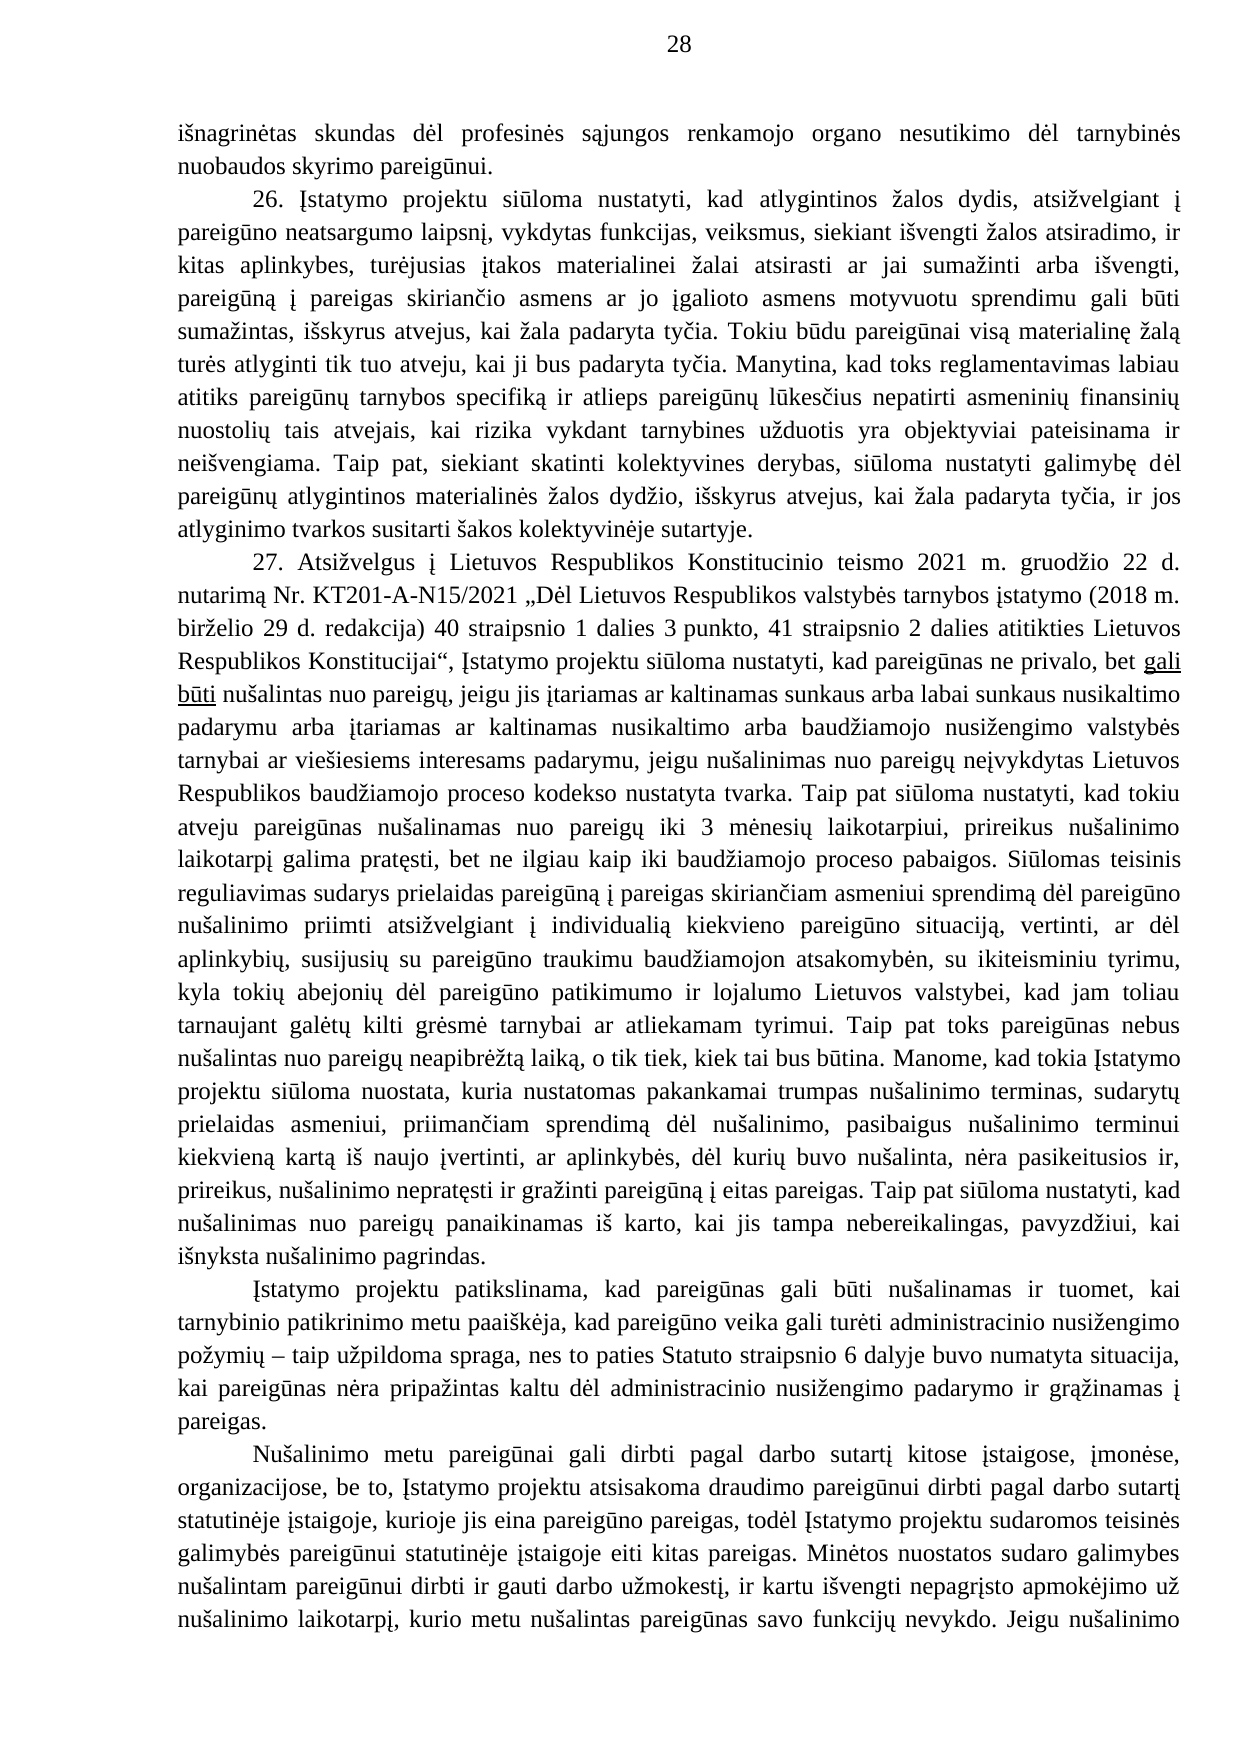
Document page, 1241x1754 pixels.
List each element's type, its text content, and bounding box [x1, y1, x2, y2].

text Įstatymo projektu patikslinama, kad pareigūnas gali būti nušalinamas ir tuomet, kai tarnybinio patikrinimo metu paaiškėja, kad pareigūno veika gali turėti administracinio nusižengimo požymių – taip užpildoma spraga, nes to paties Statuto straipsnio 6 dalyje buvo numatyta situacija, kai pareigūnas nėra pripažintas kaltu dėl administracinio nusižengimo padarymo ir grąžinamas į pareigas. [177, 1274, 1181, 1435]
text išnagrinėtas skundas dėl profesinės sąjungos renkamojo organo nesutikimo dėl tarnybinės nuobaudos skyrimo pareigūnui. [177, 118, 1181, 180]
text Nušalinimo metu pareigūnai gali dirbti pagal darbo sutartį kitose įstaigose, įmonėse, organizacijose, be to, Įstatymo projektu atsisakoma draudimo pareigūnui dirbti pagal darbo sutartį statutinėje įstaigoje, kurioje jis eina pareigūno pareigas, todėl Įstatymo projektu sudaromos teisinės galimybės pareigūnui statutinėje įstaigoje eiti kitas pareigas. Minėtos nuostatos sudaro galimybes nušalintam pareigūnui dirbti ir gauti darbo užmokestį, ir kartu išvengti nepagrįsto apmokėjimo už nušalinimo laikotarpį, kurio metu nušalintas pareigūnas savo funkcijų nevykdo. Jeigu nušalinimo [177, 1439, 1181, 1633]
text 26. Įstatymo projektu siūloma nustatyti, kad atlygintinos žalos dydis, atsižvelgiant į pareigūno neatsargumo laipsnį, vykdytas funkcijas, veiksmus, siekiant išvengti žalos atsiradimo, ir kitas aplinkybes, turėjusias įtakos materialinei žalai atsirasti ar jai sumažinti arba išvengti, pareigūną į pareigas skiriančio asmens ar jo įgalioto asmens motyvuotu sprendimu gali būti sumažintas, išskyrus atvejus, kai žala padaryta tyčia. Tokiu būdu pareigūnai visą materialinę žalą turės atlyginti tik tuo atveju, kai ji bus padaryta tyčia. Manytina, kad toks reglamentavimas labiau atitiks pareigūnų tarnybos specifiką ir atlieps pareigūnų lūkesčius nepatirti asmeninių finansinių nuostolių tais atvejais, kai rizika vykdant tarnybines užduotis yra objektyviai pateisinama ir neišvengiama. Taip pat, siekiant skatinti kolektyvines derybas, siūloma nustatyti galimybę dėl pareigūnų atlygintinos materialinės žalos dydžio, išskyrus atvejus, kai žala padaryta tyčia, ir jos atlyginimo tvarkos susitarti šakos kolektyvinėje sutartyje. [177, 184, 1181, 543]
text 27. Atsižvelgus į Lietuvos Respublikos Konstitucinio teismo 2021 m. gruodžio 22 d. nutarimą Nr. KT201-A-N15/2021 „Dėl Lietuvos Respublikos valstybės tarnybos įstatymo (2018 m. birželio 29 d. redakcija) 40 straipsnio 1 dalies 3 punkto, 41 straipsnio 2 dalies atitikties Lietuvos Respublikos Konstitucijai“, Įstatymo projektu siūloma nustatyti, kad pareigūnas ne privalo, bet gali būti nušalintas nuo pareigų, jeigu jis įtariamas ar kaltinamas sunkaus arba labai sunkaus nusikaltimo padarymu arba įtariamas ar kaltinamas nusikaltimo arba baudžiamojo nusižengimo valstybės tarnybai ar viešiesiems interesams padarymu, jeigu nušalinimas nuo pareigų neįvykdytas Lietuvos Respublikos baudžiamojo proceso kodekso nustatyta tvarka. Taip pat siūloma nustatyti, kad tokiu atveju pareigūnas nušalinamas nuo pareigų iki 3 mėnesių laikotarpiui, prireikus nušalinimo laikotarpį galima pratęsti, bet ne ilgiau kaip iki baudžiamojo proceso pabaigos. Siūlomas teisinis reguliavimas sudarys prielaidas pareigūną į pareigas skiriančiam asmeniui sprendimą dėl pareigūno nušalinimo priimti atsižvelgiant į individualią kiekvieno pareigūno situaciją, vertinti, ar dėl aplinkybių, susijusių su pareigūno traukimu baudžiamojon atsakomybėn, su ikiteisminiu tyrimu, kyla tokių abejonių dėl pareigūno patikimumo ir lojalumo Lietuvos valstybei, kad jam toliau tarnaujant galėtų kilti grėsmė tarnybai ar atliekamam tyrimui. Taip pat toks pareigūnas nebus nušalintas nuo pareigų neapibrėžtą laiką, o tik tiek, kiek tai bus būtina. Manome, kad tokia Įstatymo projektu siūloma nuostata, kuria nustatomas pakankamai trumpas nušalinimo terminas, sudarytų prielaidas asmeniui, priimančiam sprendimą dėl nušalinimo, pasibaigus nušalinimo terminui kiekvieną kartą iš naujo įvertinti, ar aplinkybės, dėl kurių buvo nušalinta, nėra pasikeitusios ir, prireikus, nušalinimo nepratęsti ir gražinti pareigūną į eitas pareigas. Taip pat siūloma nustatyti, kad nušalinimas nuo pareigų panaikinamas iš karto, kai jis tampa nebereikalingas, pavyzdžiui, kai išnyksta nušalinimo pagrindas. [177, 547, 1181, 1269]
